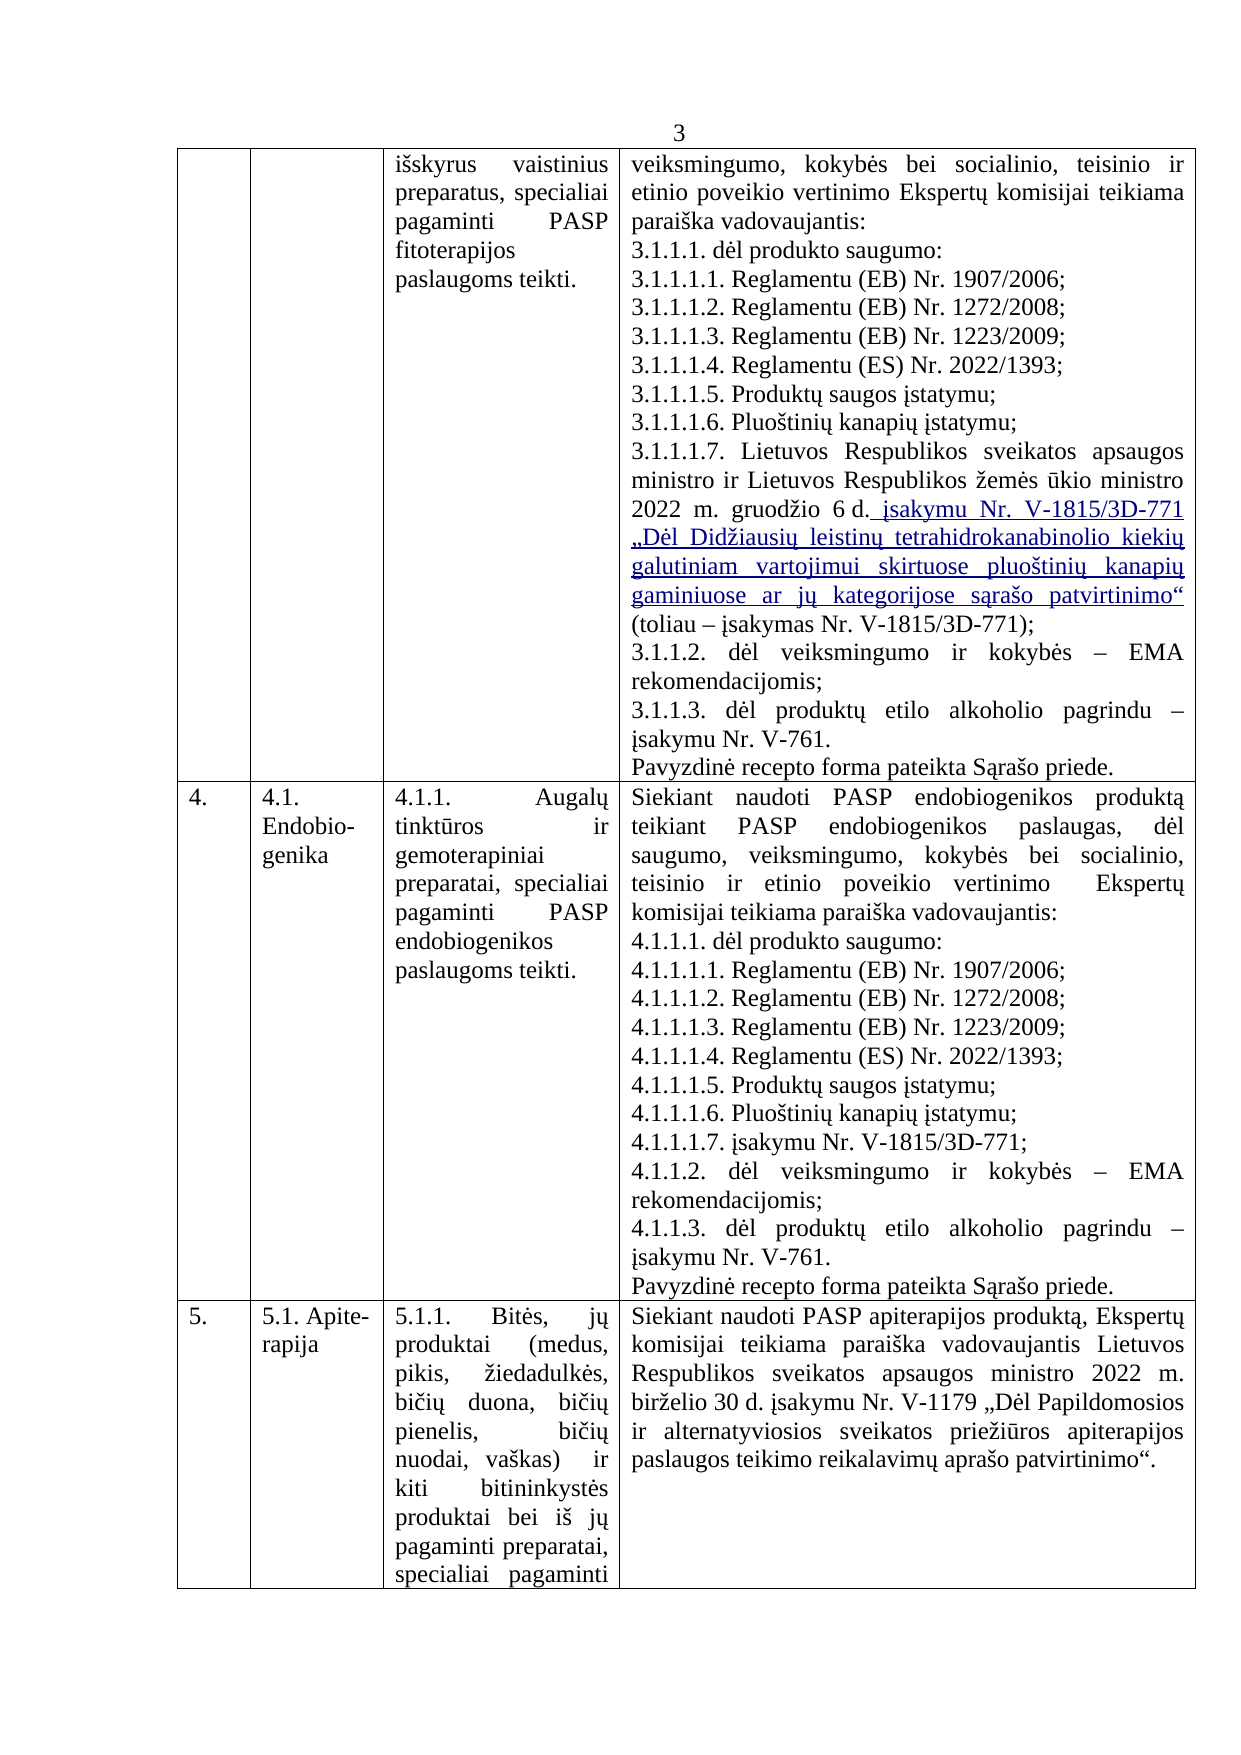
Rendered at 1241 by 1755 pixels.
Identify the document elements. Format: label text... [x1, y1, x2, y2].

table_cell 3.1.1. Augalinės kilmės produktai, išskyrus vaistinius preparatus, specialiai pagaminti PASP fitoterapijos paslaugoms teikti. [384, 149, 619, 781]
table_cell 5.1. Apite-rapija [251, 1301, 383, 1588]
table_cell veiksmingumo, kokybės bei socialinio, teisinio ir etinio poveikio vertinimo Ekspertų komisijai teikiama paraiška vadovaujantis: 3.1.1.1. dėl produkto saugumo: 3.1.1.1.1. Reglamentu (EB) Nr. 1907/2006; 3.1.1.1.2. Reglamentu (EB) Nr. 1272/2008; 3.1.1.1.3. Reglamentu (EB) Nr. 1223/2009; 3.1.1.1.4. Reglamentu (ES) Nr. 2022/1393; 3.1.1.1.5. Produktų saugos įstatymu; 3.1.1.1.6. Pluoštinių kanapių įstatymu; 3.1.1.1.7. Lietuvos Respublikos sveikatos apsaugos ministro ir Lietuvos Respublikos žemės ūkio ministro 2022 m. gruodžio 6 d. įsakymu Nr. V-1815/3D-771 „Dėl Didžiausių leistinų tetrahidrokanabinolio kiekių galutiniam vartojimui skirtuose pluoštinių kanapių gaminiuose ar jų kategorijose sąrašo patvirtinimo“ (toliau – įsakymas Nr. V-1815/3D-771); 3.1.1.2. dėl veiksmingumo ir kokybės – EMA rekomendacijomis; 3.1.1.3. dėl produktų etilo alkoholio pagrindu – įsakymu Nr. V-761. Pavyzdinė recepto forma pateikta Sąrašo priede. [620, 149, 1195, 781]
table_cell 5.1.1. Bitės, jų produktai (medus, pikis, žiedadulkės, bičių duona, bičių pienelis, bičių nuodai, vaškas) ir kiti bitininkystės produktai bei iš jų pagaminti preparatai, specialiai pagaminti [384, 1301, 619, 1588]
table_cell Siekiant naudoti PASP endobiogenikos produktą teikiant PASP endobiogenikos paslaugas, dėl saugumo, veiksmingumo, kokybės bei socialinio, teisinio ir etinio poveikio vertinimo Ekspertų komisijai teikiama paraiška vadovaujantis: 4.1.1.1. dėl produkto saugumo: 4.1.1.1.1. Reglamentu (EB) Nr. 1907/2006; 4.1.1.1.2. Reglamentu (EB) Nr. 1272/2008; 4.1.1.1.3. Reglamentu (EB) Nr. 1223/2009; 4.1.1.1.4. Reglamentu (ES) Nr. 2022/1393; 4.1.1.1.5. Produktų saugos įstatymu; 4.1.1.1.6. Pluoštinių kanapių įstatymu; 4.1.1.1.7. įsakymu Nr. V-1815/3D-771; 4.1.1.2. dėl veiksmingumo ir kokybės – EMA rekomendacijomis; 4.1.1.3. dėl produktų etilo alkoholio pagrindu – įsakymu Nr. V-761. Pavyzdinė recepto forma pateikta Sąrašo priede. [620, 782, 1195, 1300]
table_cell 4.1.1. Augalų tinktūros ir gemoterapiniai preparatai, specialiai pagaminti PASP endobiogenikos paslaugoms teikti. [384, 782, 619, 1300]
table_cell 4. [178, 782, 250, 1300]
table_cell 5. [178, 1301, 250, 1588]
table_cell [251, 149, 383, 781]
table_cell 4.1. Endobio-genika [251, 782, 383, 1300]
table_cell Siekiant naudoti PASP apiterapijos produktą, Ekspertų komisijai teikiama paraiška vadovaujantis Lietuvos Respublikos sveikatos apsaugos ministro 2022 m. birželio 30 d. įsakymu Nr. V-1179 „Dėl Papildomosios ir alternatyviosios sveikatos priežiūros apiterapijos paslaugos teikimo reikalavimų aprašo patvirtinimo“. [620, 1301, 1195, 1588]
table_cell [178, 149, 250, 781]
